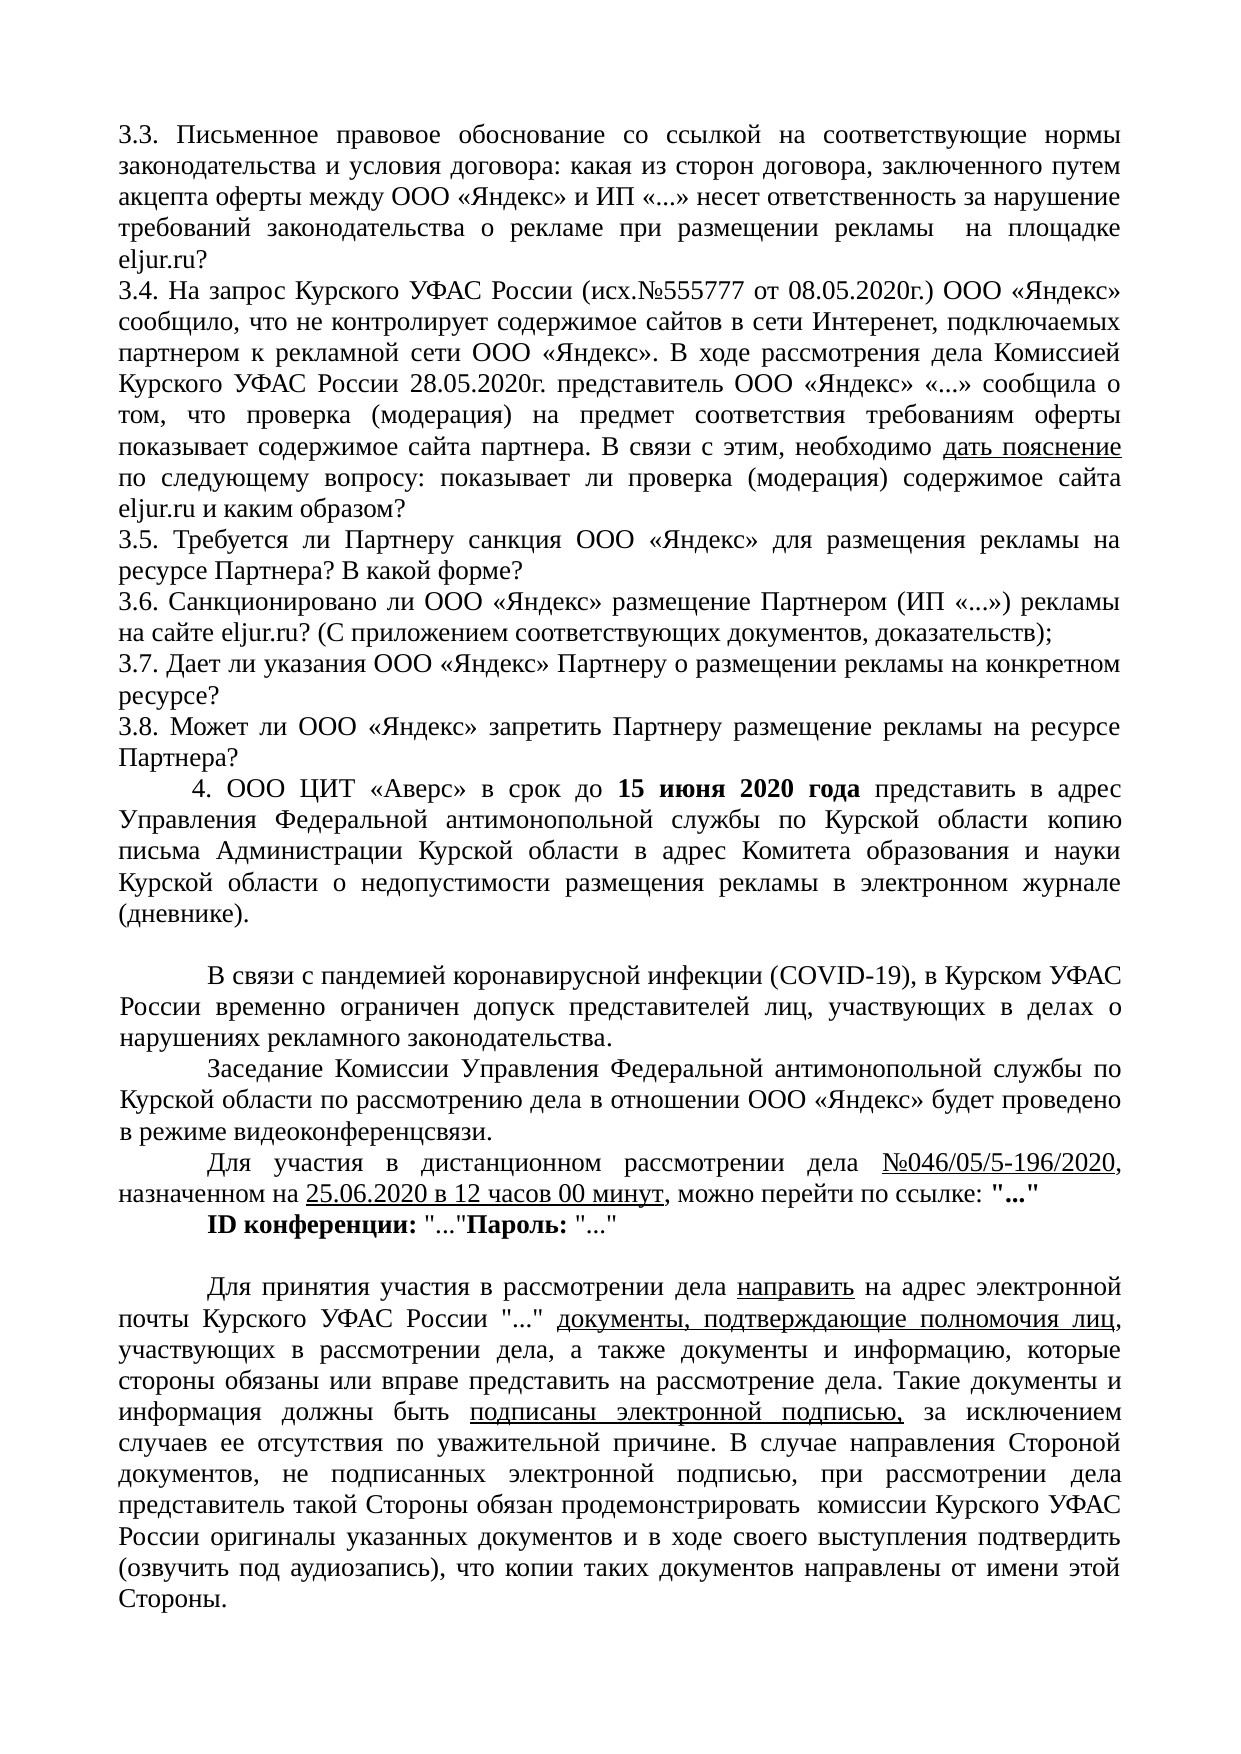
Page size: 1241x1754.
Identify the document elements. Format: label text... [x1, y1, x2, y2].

text 4. ООО ЦИТ «Аверс» в срок до 15 июня 2020 года представить в адрес Управления Федеральной антимонопольной службы по Курской области копию письма Администрации Курской области в адрес Комитета образования и науки Курской области о недопустимости размещения рекламы в электронном журнале (дневнике). [118, 772, 1122, 928]
text В связи с пандемией коронавирусной инфекции (COVID-19), в Курском УФАС России временно ограничен допуск представителей лиц, участвующих в делах о нарушениях рекламного законодательства. [119, 959, 1122, 1052]
text Для принятия участия в рассмотрении дела направить на адрес электронной почты Курского УФАС России "..." документы, подтверждающие полномочия лиц, участвующих в рассмотрении дела, а также документы и информацию, которые стороны обязаны или вправе представить на рассмотрение дела. Такие документы и информация должны быть подписаны электронной подписью, за исключением случаев ее отсутствия по уважительной причине. В случае направления Стороной документов, не подписанных электронной подписью, при рассмотрении дела представитель такой Стороны обязан продемонстрировать комиссии Курского УФАС России оригиналы указанных документов и в ходе своего выступления подтвердить (озвучить под аудиозапись), что копии таких документов направлены от имени этой Стороны. [118, 1271, 1122, 1613]
text Заседание Комиссии Управления Федеральной антимонопольной службы по Курской области по рассмотрению дела в отношении ООО «Яндекс» будет проведено в режиме видеоконференцсвязи. [119, 1052, 1122, 1146]
text 3.4. На запрос Курского УФАС России (исх.№555777 от 08.05.2020г.) ООО «Яндекс» сообщило, что не контролирует содержимое сайтов в сети Интеренет, подключаемых партнером к рекламной сети ООО «Яндекс». В ходе рассмотрения дела Комиссией Курского УФАС России 28.05.2020г. представитель ООО «Яндекс» «...» сообщила о том, что проверка (модерация) на предмет соответствия требованиям оферты показывает содержимое сайта партнера. В связи с этим, необходимо дать пояснение по следующему вопросу: показывает ли проверка (модерация) содержимое сайта eljur.ru и каким образом? [118, 274, 1122, 523]
text 3.6. Санкционировано ли ООО «Яндекс» размещение Партнером (ИП «...») рекламы на сайте eljur.ru? (С приложением соответствующих документов, доказательств); [118, 585, 1122, 648]
text Для участия в дистанционном рассмотрении дела №046/05/5-196/2020, назначенном на 25.06.2020 в 12 часов 00 минут, можно перейти по ссылке: "..." [118, 1146, 1122, 1208]
text 3.3. Письменное правовое обоснование со ссылкой на соответствующие нормы законодательства и условия договора: какая из сторон договора, заключенного путем акцепта оферты между ООО «Яндекс» и ИП «...» несет ответственность за нарушение требований законодательства о рекламе при размещении рекламы на площадке eljur.ru? [118, 118, 1122, 274]
text 3.7. Дает ли указания ООО «Яндекс» Партнеру о размещении рекламы на конкретном ресурсе? [118, 648, 1122, 710]
text 3.8. Может ли ООО «Яндекс» запретить Партнеру размещение рекламы на ресурсе Партнера? [118, 710, 1122, 772]
text ID конференции: "..."Пароль: "..." [118, 1208, 1122, 1239]
text 3.5. Требуется ли Партнеру санкция ООО «Яндекс» для размещения рекламы на ресурсе Партнера? В какой форме? [118, 523, 1122, 585]
